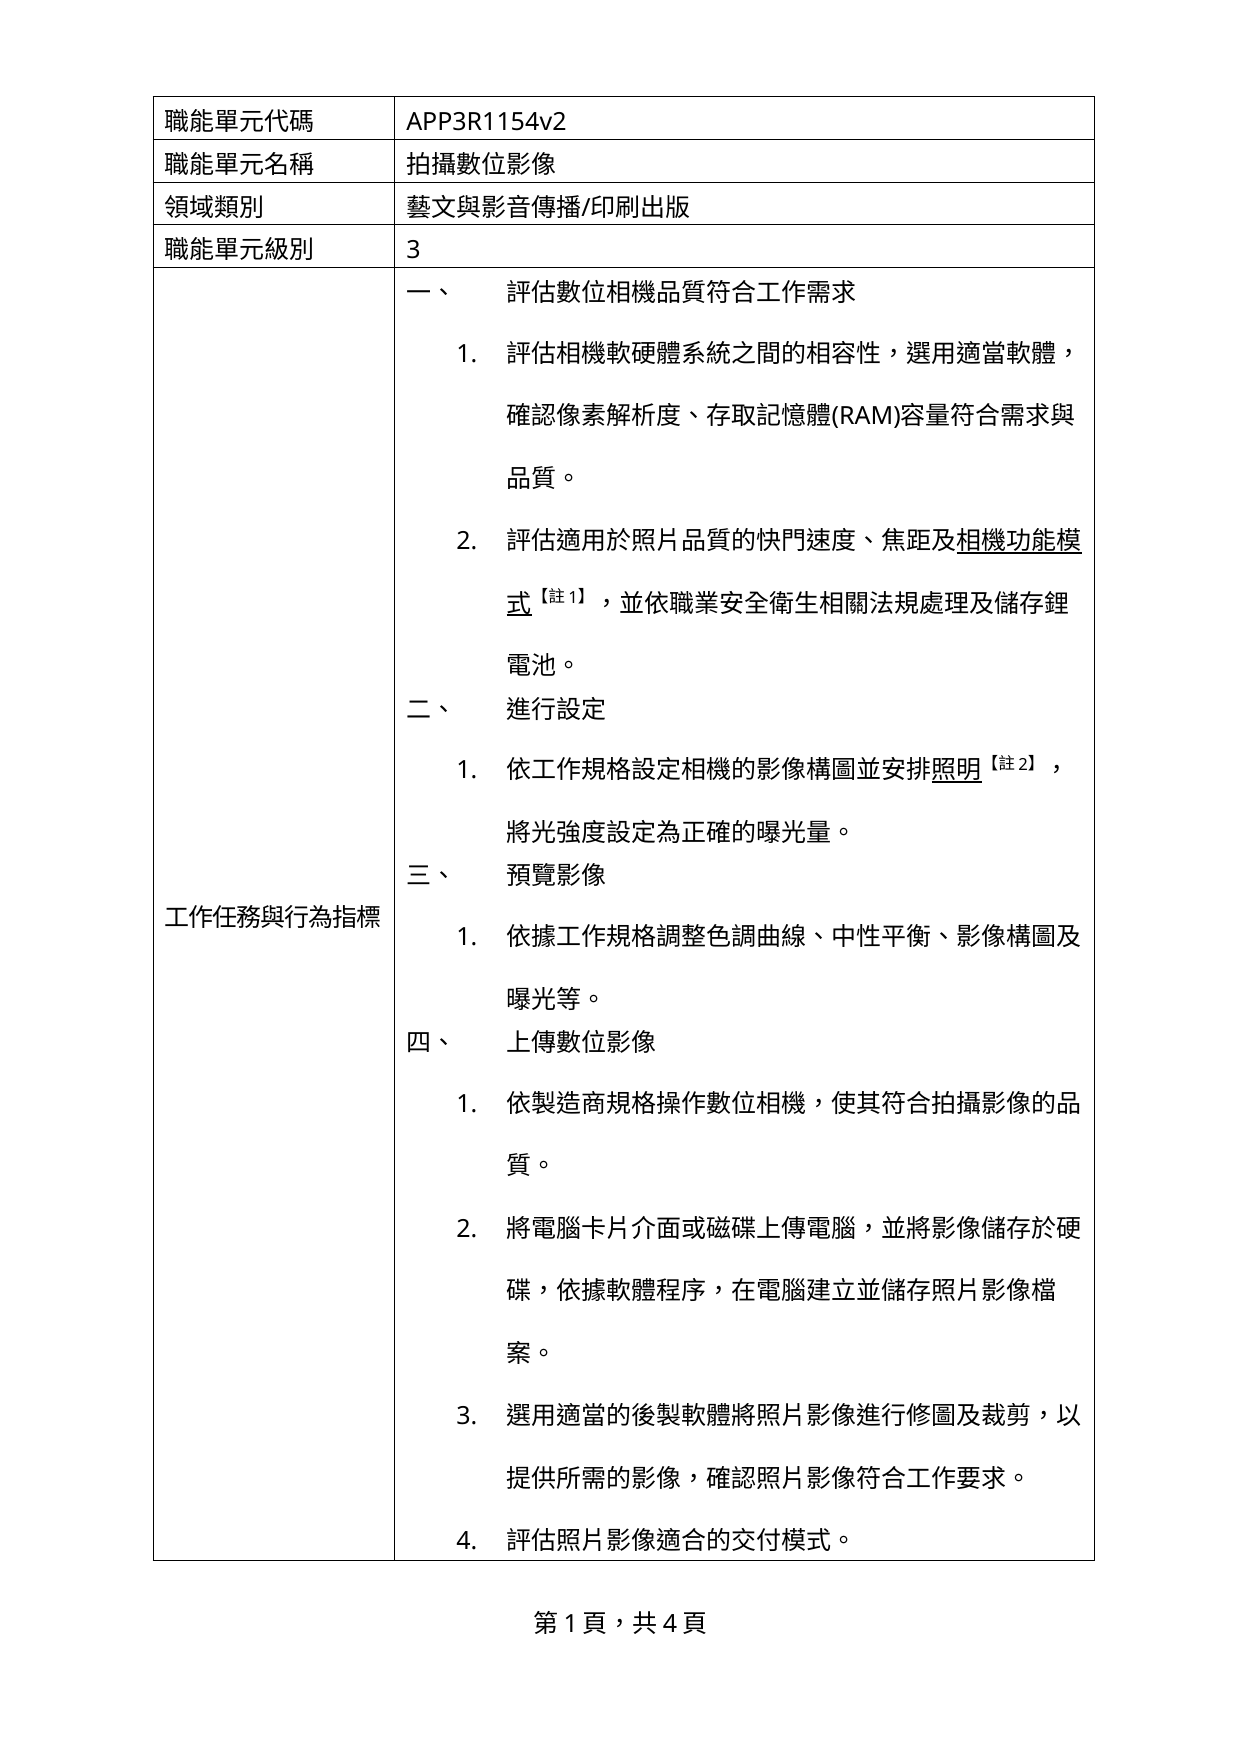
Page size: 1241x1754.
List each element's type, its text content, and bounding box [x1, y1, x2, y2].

table_cell 3 [395, 225, 1094, 267]
table_header 職能單元代碼 [154, 97, 394, 139]
table_cell 職能單元級別 [154, 225, 394, 267]
table_header APP3R1154v2 [395, 97, 1094, 139]
table_cell 拍攝數位影像 [395, 140, 1094, 182]
table_cell 藝文與影音傳播/印刷出版 [395, 183, 1094, 224]
table_cell 評估數位相機品質符合工作需求 評估相機軟硬體系統之間的相容性，選用適當軟體，確認像素解析度、存取記憶體(RAM)容量符合需求與品質。 評估適用於照片品質的快門速度、焦距及相機功能模式【註1】，並依職業安全衛生相關法規處理及儲存鋰電池。 進行設定 依工作規格設定相機的影像構圖並安排照明【註2】，將光強度設定為正確的曝光量。 預覽影像 依據工作規格調整色調曲線、中性平衡、影像構圖及曝光等。 上傳數位影像 依製造商規格操作數位相機，使其符合拍攝影像的品質。 將電腦卡片介面或磁碟上傳電腦，並將影像儲存於硬碟，依據軟體程序，在電腦建立並儲存照片影像檔案。 選用適當的後製軟體將照片影像進行修圖及裁剪，以提供所需的影像，確認照片影像符合工作要求。 評估照片影像適合的交付模式。 [395, 268, 1094, 1560]
table_cell 工作任務與行為指標 [154, 268, 394, 1560]
table_cell 職能單元名稱 [154, 140, 394, 182]
table_cell 領域類別 [154, 183, 394, 224]
